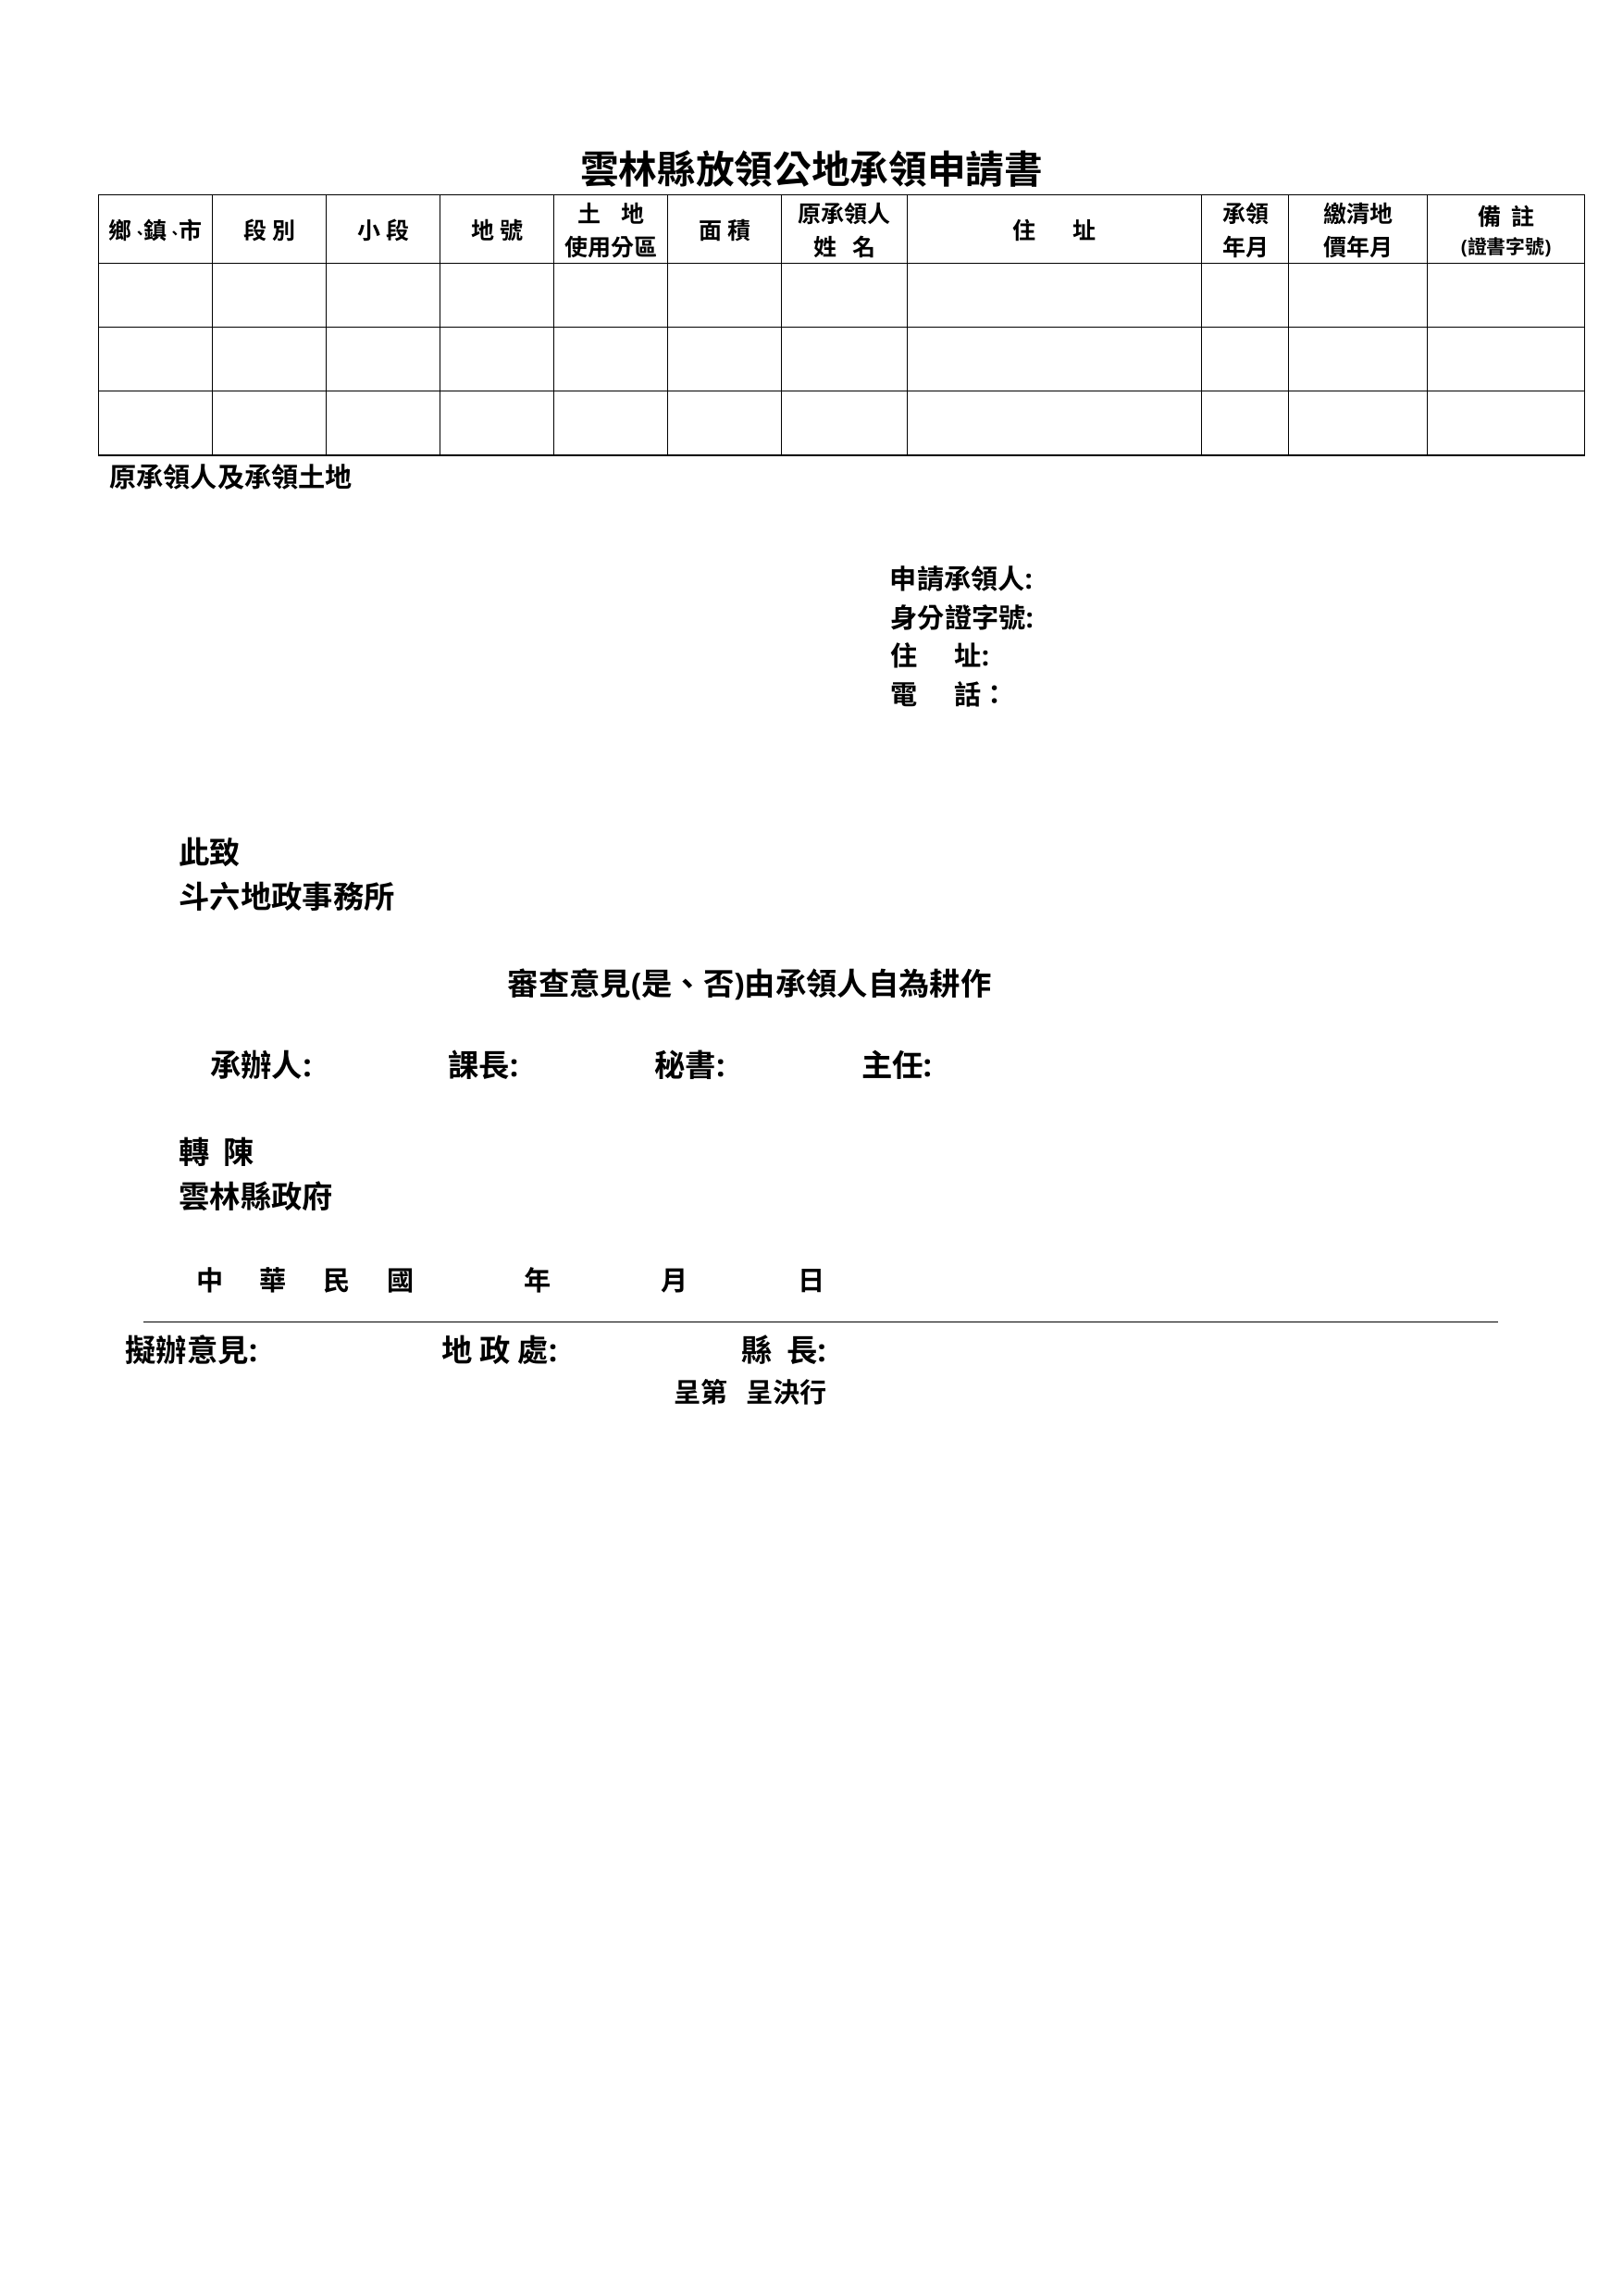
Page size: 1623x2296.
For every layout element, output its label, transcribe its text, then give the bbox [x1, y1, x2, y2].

table_cell [1289, 328, 1427, 391]
table_cell [554, 264, 667, 327]
table_cell [1428, 328, 1584, 391]
table_cell [1428, 391, 1584, 454]
text 呈第 呈決行 [109, 1371, 1514, 1410]
text 雲林縣放領公地承領申請書 [109, 139, 1514, 194]
text 此致 [109, 828, 1514, 873]
text 原承領人及承領土地 [109, 456, 1514, 495]
table_cell [327, 264, 440, 327]
table_cell [908, 264, 1201, 327]
table_cell [1289, 264, 1427, 327]
table_cell [213, 391, 326, 454]
text 審查意見(是、否)由承領人自為耕作 [109, 960, 1514, 1004]
table_cell [1202, 328, 1288, 391]
text 身分證字號: [109, 597, 1514, 635]
table_cell [327, 328, 440, 391]
table_header 承領年月 [1202, 195, 1288, 263]
text 轉 陳 [109, 1128, 1514, 1173]
table_cell [908, 391, 1201, 454]
table_header 段 別 [213, 195, 326, 263]
table_cell [440, 264, 553, 327]
table_header 地 號 [440, 195, 553, 263]
table_cell [440, 328, 553, 391]
table_header 備 註 (證書字號) [1428, 195, 1584, 263]
table_cell [668, 264, 781, 327]
text 斗六地政事務所 [109, 873, 1514, 917]
table_cell [327, 391, 440, 454]
table_cell [1202, 391, 1288, 454]
text 電 話： [109, 674, 1514, 713]
text 申請承領人: [832, 558, 1514, 597]
table_header 土 地 使用分區 [554, 195, 667, 263]
table_cell [554, 391, 667, 454]
table_cell [99, 328, 212, 391]
table_cell [1289, 391, 1427, 454]
text 中 華 民 國 年 月 日 [109, 1260, 1514, 1298]
table_cell [782, 264, 907, 327]
table_cell [213, 328, 326, 391]
table_header 面 積 [668, 195, 781, 263]
table_header 原承領人姓 名 [782, 195, 907, 263]
table_cell [782, 391, 907, 454]
table_cell [668, 328, 781, 391]
table_cell [99, 391, 212, 454]
table_header 繳清地 價年月 [1289, 195, 1427, 263]
table_header 鄉、鎮、市 [99, 195, 212, 263]
table_cell [554, 328, 667, 391]
table_header 住 址 [908, 195, 1201, 263]
text 雲林縣政府 [109, 1173, 1514, 1217]
table_cell [440, 391, 553, 454]
table_cell [99, 264, 212, 327]
text 擬辦意見: 地 政 處: 縣 長: [109, 1326, 1514, 1371]
table_cell [908, 328, 1201, 391]
table_cell [782, 328, 907, 391]
table_header 小 段 [327, 195, 440, 263]
table_cell [668, 391, 781, 454]
table_cell [213, 264, 326, 327]
table_cell [1202, 264, 1288, 327]
table_cell [1428, 264, 1584, 327]
text 承辦人: 課長: 秘書: 主任: [109, 1041, 1514, 1086]
text 住 址: [109, 635, 1514, 674]
